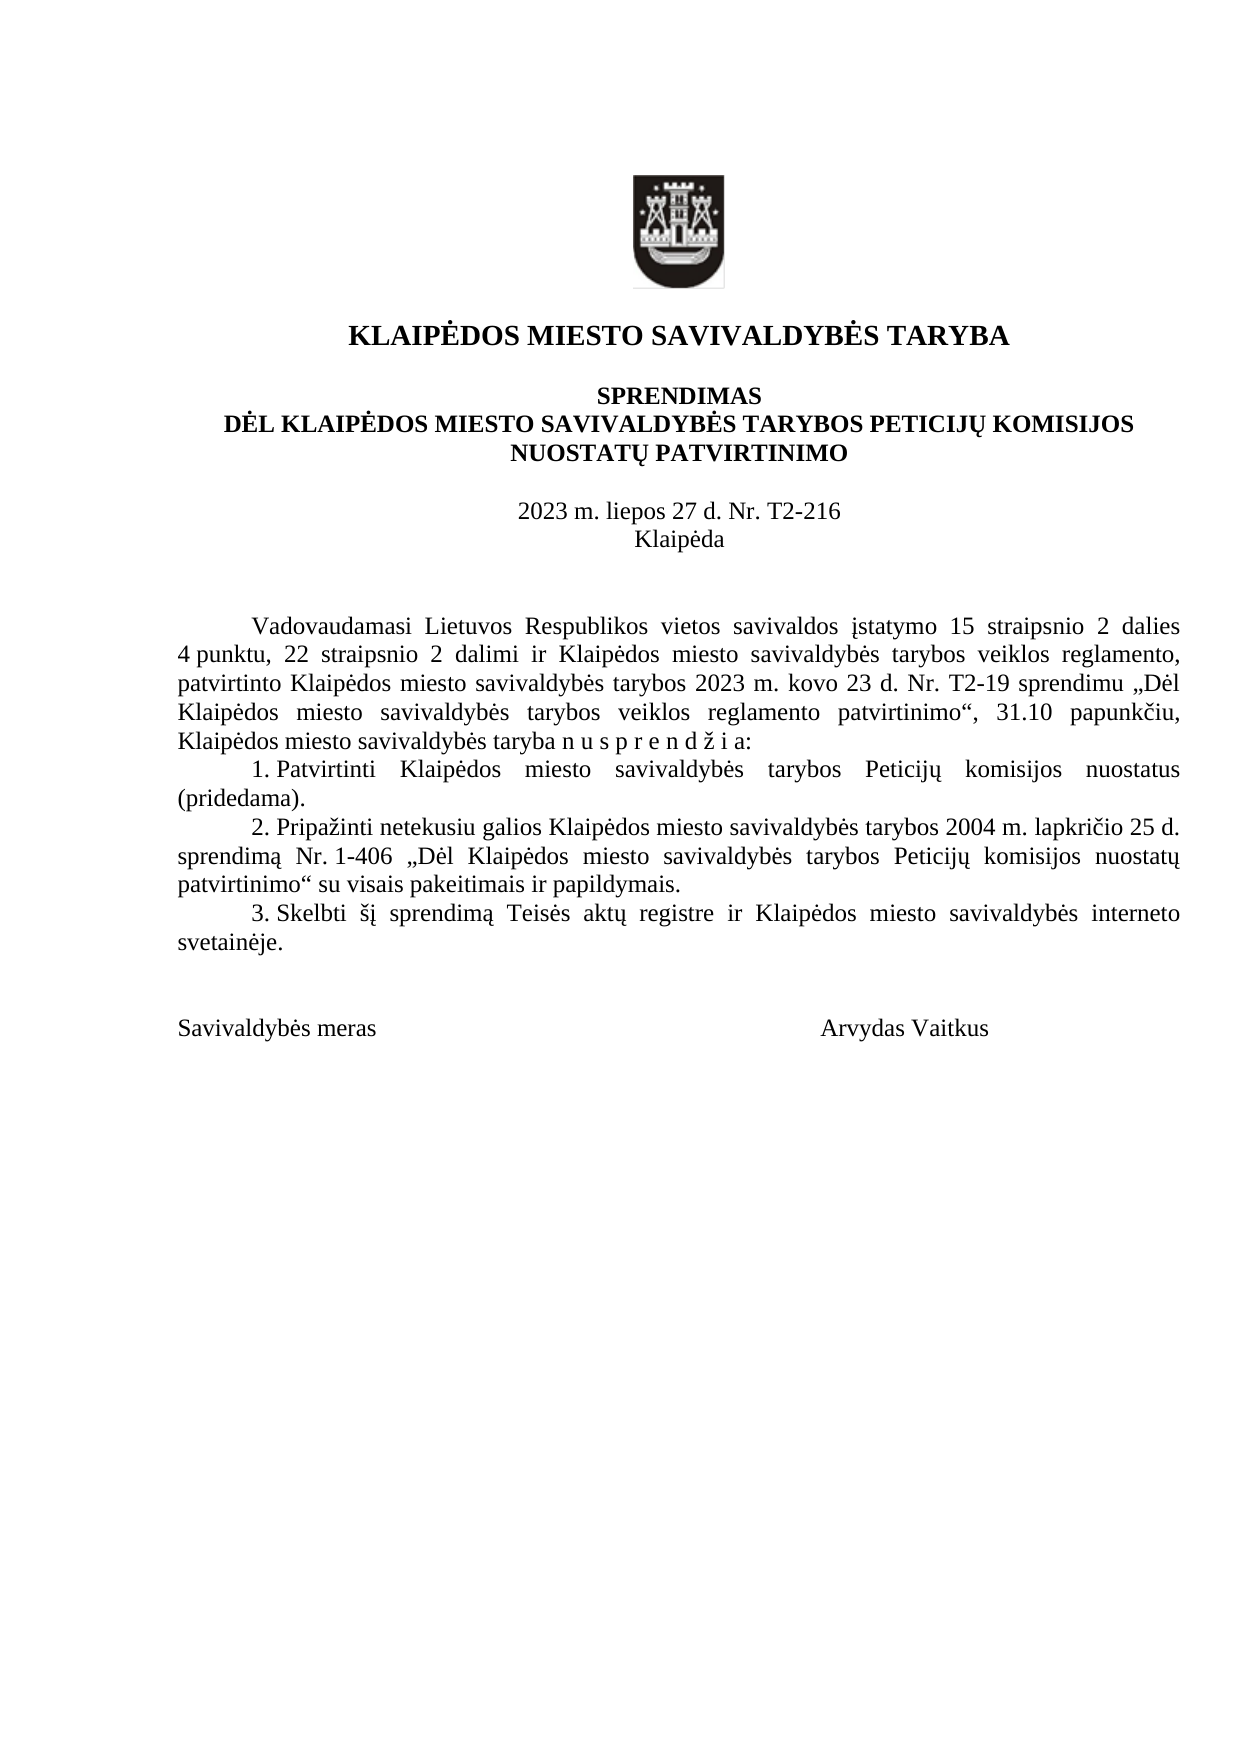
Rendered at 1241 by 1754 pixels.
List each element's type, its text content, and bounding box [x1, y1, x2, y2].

text 2. Pripažinti netekusiu galios Klaipėdos miesto savivaldybės tarybos 2004 m. lapkričio 25 d. sprendimą Nr. 1-406 „Dėl Klaipėdos miesto savivaldybės tarybos Peticijų komisijos nuostatų patvirtinimo“ su visais pakeitimais ir papildymais. [177, 812, 1181, 898]
text Klaipėda [177, 524, 1181, 553]
text Savivaldybės meras Arvydas Vaitkus [177, 1013, 1181, 1042]
text Vadovaudamasi Lietuvos Respublikos vietos savivaldos įstatymo 15 straipsnio 2 dalies 4 punktu, 22 straipsnio 2 dalimi ir Klaipėdos miesto savivaldybės tarybos veiklos reglamento, patvirtinto Klaipėdos miesto savivaldybės tarybos 2023 m. kovo 23 d. Nr. T2-19 sprendimu „Dėl Klaipėdos miesto savivaldybės tarybos veiklos reglamento patvirtinimo“, 31.10 papunkčiu, Klaipėdos miesto savivaldybės taryba nusprendžia: [177, 611, 1181, 754]
text 2023 m. liepos 27 d. Nr. T2-216 [177, 496, 1181, 524]
subtitle SPRENDIMAS [177, 381, 1181, 409]
text 1. Patvirtinti Klaipėdos miesto savivaldybės tarybos Peticijų komisijos nuostatus (pridedama). [177, 754, 1181, 812]
text KLAIPĖDOS MIESTO SAVIVALDYBĖS TARYBA [177, 318, 1181, 352]
text DĖL Klaipėdos miesto savivaldybės tarybos PETICIJŲ komisijos nuostatų patvirtinimo [177, 409, 1181, 467]
text 3. Skelbti šį sprendimą Teisės aktų registre ir Klaipėdos miesto savivaldybės interneto svetainėje. [177, 898, 1181, 956]
